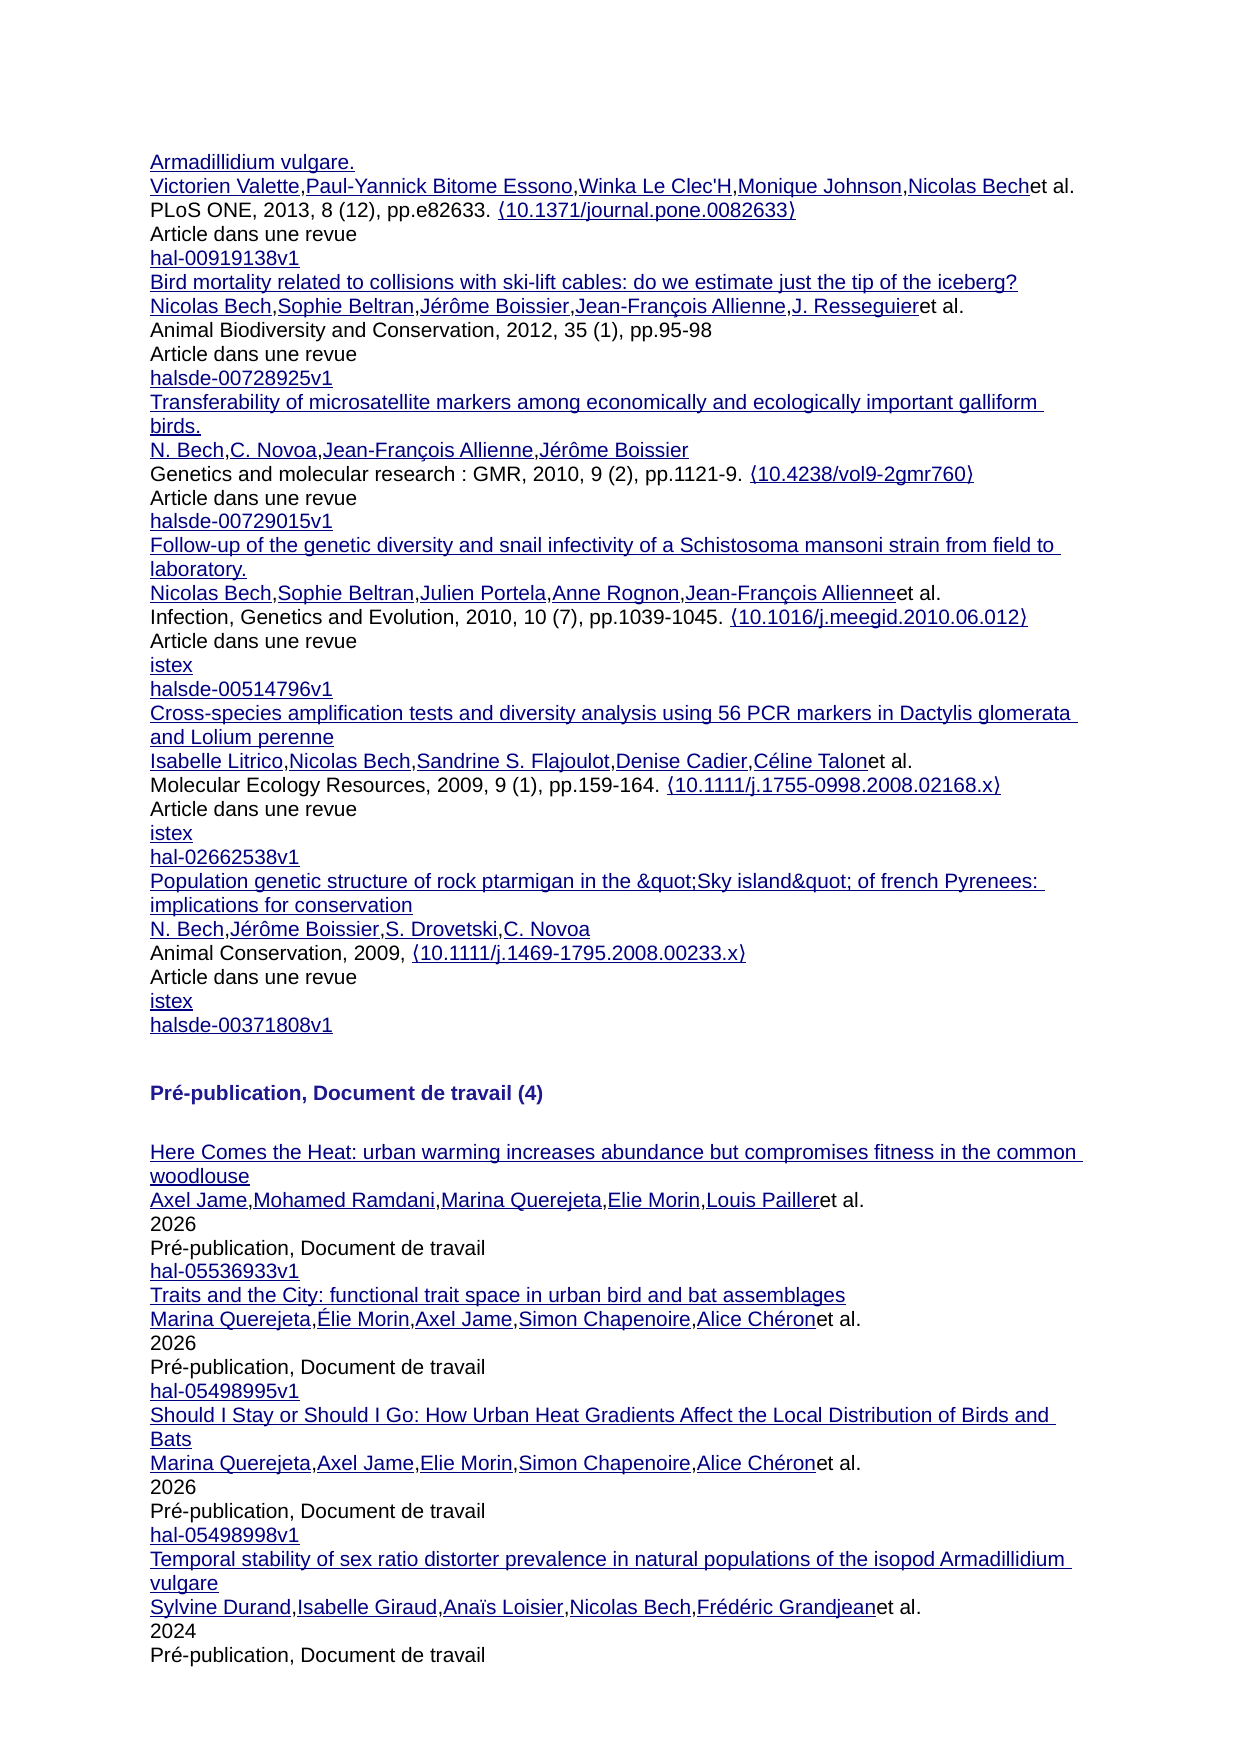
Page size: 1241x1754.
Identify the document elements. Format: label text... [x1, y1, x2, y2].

subtitle Pré-publication, Document de travail (4) [150, 1081, 1090, 1105]
table_cell Cross-species amplification tests and diversity analysis using 56 PCR markers in Dactylis glomerata and Lolium perenne Isabelle Litrico,Nicolas Bech,Sandrine S. Flajoulot,Denise Cadier,Céline Talonet al. Molecular Ecology Resources, 2009, 9 (1), pp.159-164. ⟨10.1111/j.1755-0998.2008.02168.x⟩ Article dans une revue istex hal-02662538v1 [150, 701, 1090, 869]
table_cell Bird mortality related to collisions with ski-lift cables: do we estimate just the tip of the iceberg? Nicolas Bech,Sophie Beltran,Jérôme Boissier,Jean-François Allienne,J. Resseguieret al. Animal Biodiversity and Conservation, 2012, 35 (1), pp.95-98 Article dans une revue halsde-00728925v1 [150, 270, 1090, 389]
table_cell Population genetic structure of rock ptarmigan in the &quot;Sky island&quot; of french Pyrenees: implications for conservation N. Bech,Jérôme Boissier,S. Drovetski,C. Novoa Animal Conservation, 2009, ⟨10.1111/j.1469-1795.2008.00233.x⟩ Article dans une revue istex halsde-00371808v1 [150, 869, 1090, 1036]
table_cell Should I Stay or Should I Go: How Urban Heat Gradients Affect the Local Distribution of Birds and Bats Marina Querejeta,Axel Jame,Elie Morin,Simon Chapenoire,Alice Chéronet al. 2026 Pré-publication, Document de travail hal-05498998v1 [150, 1403, 1090, 1547]
table_cell Traits and the City: functional trait space in urban bird and bat assemblages Marina Querejeta,Élie Morin,Axel Jame,Simon Chapenoire,Alice Chéronet al. 2026 Pré-publication, Document de travail hal-05498995v1 [150, 1283, 1090, 1403]
table_cell Armadillidium vulgare. Victorien Valette,Paul-Yannick Bitome Essono,Winka Le Clec'H,Monique Johnson,Nicolas Bechet al. PLoS ONE, 2013, 8 (12), pp.e82633. ⟨10.1371/journal.pone.0082633⟩ Article dans une revue hal-00919138v1 [150, 150, 1090, 270]
table_cell Follow-up of the genetic diversity and snail infectivity of a Schistosoma mansoni strain from field to laboratory. Nicolas Bech,Sophie Beltran,Julien Portela,Anne Rognon,Jean-François Allienneet al. Infection, Genetics and Evolution, 2010, 10 (7), pp.1039-1045. ⟨10.1016/j.meegid.2010.06.012⟩ Article dans une revue istex halsde-00514796v1 [150, 533, 1090, 701]
table_cell Temporal stability of sex ratio distorter prevalence in natural populations of the isopod Armadillidium vulgare Sylvine Durand,Isabelle Giraud,Anaïs Loisier,Nicolas Bech,Frédéric Grandjeanet al. 2024 Pré-publication, Document de travail [150, 1547, 1090, 1667]
table_cell Transferability of microsatellite markers among economically and ecologically important galliform birds. N. Bech,C. Novoa,Jean-François Allienne,Jérôme Boissier Genetics and molecular research : GMR, 2010, 9 (2), pp.1121-9. ⟨10.4238/vol9-2gmr760⟩ Article dans une revue halsde-00729015v1 [150, 390, 1090, 533]
table_header Here Comes the Heat: urban warming increases abundance but compromises fitness in the common woodlouse Axel Jame,Mohamed Ramdani,Marina Querejeta,Elie Morin,Louis Pailleret al. 2026 Pré-publication, Document de travail hal-05536933v1 [150, 1140, 1090, 1283]
